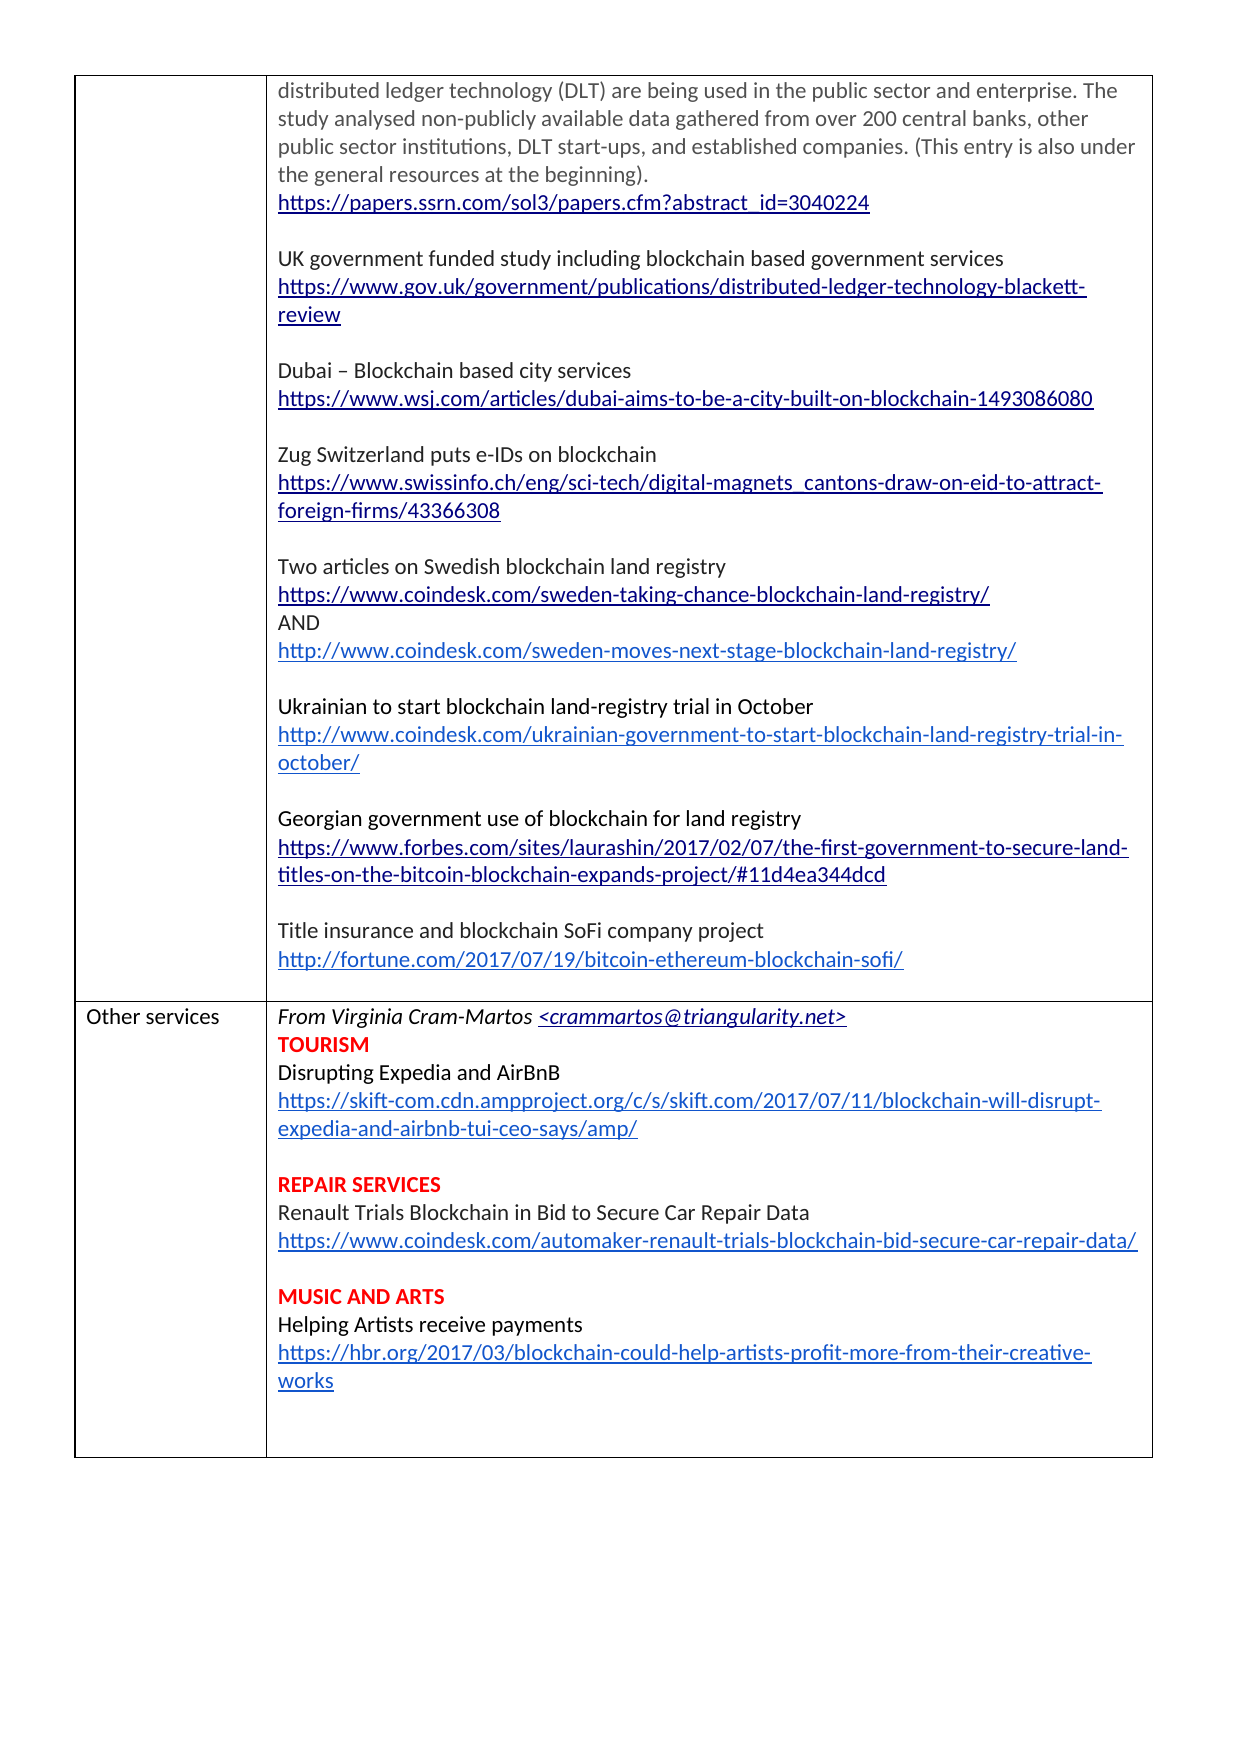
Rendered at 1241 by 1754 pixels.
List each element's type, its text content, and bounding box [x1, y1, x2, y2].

table_cell distributed ledger technology (DLT) are being used in the public sector and enterprise. The study analysed non-publicly available data gathered from over 200 central banks, other public sector institutions, DLT start-ups, and established companies. (This entry is also under the general resources at the beginning). https://papers.ssrn.com/sol3/papers.cfm?abstract_id=3040224 UK government funded study including blockchain based government services https://www.gov.uk/government/publications/distributed-ledger-technology-blackett-review Dubai – Blockchain based city services https://www.wsj.com/articles/dubai-aims-to-be-a-city-built-on-blockchain-1493086080 Zug Switzerland puts e-IDs on blockchain https://www.swissinfo.ch/eng/sci-tech/digital-magnets_cantons-draw-on-eid-to-attract-foreign-firms/43366308 Two articles on Swedish blockchain land registry https://www.coindesk.com/sweden-taking-chance-blockchain-land-registry/ AND http://www.coindesk.com/sweden-moves-next-stage-blockchain-land-registry/ Ukrainian to start blockchain land-registry trial in October http://www.coindesk.com/ukrainian-government-to-start-blockchain-land-registry-trial-in-october/ Georgian government use of blockchain for land registry https://www.forbes.com/sites/laurashin/2017/02/07/the-first-government-to-secure-land-titles-on-the-bitcoin-blockchain-expands-project/#11d4ea344dcd Title insurance and blockchain SoFi company project http://fortune.com/2017/07/19/bitcoin-ethereum-blockchain-sofi/ [267, 76, 1152, 1001]
table_cell [76, 76, 266, 1001]
table_cell From Virginia Cram-Martos <crammartos@triangularity.net> TOURISM Disrupting Expedia and AirBnB https://skift-com.cdn.ampproject.org/c/s/skift.com/2017/07/11/blockchain-will-disrupt-expedia-and-airbnb-tui-ceo-says/amp/ REPAIR SERVICES Renault Trials Blockchain in Bid to Secure Car Repair Data https://www.coindesk.com/automaker-renault-trials-blockchain-bid-secure-car-repair-data/ MUSIC AND ARTS Helping Artists receive payments https://hbr.org/2017/03/blockchain-could-help-artists-profit-more-from-their-creative-works [267, 1002, 1152, 1457]
table_cell Other services [76, 1002, 266, 1457]
